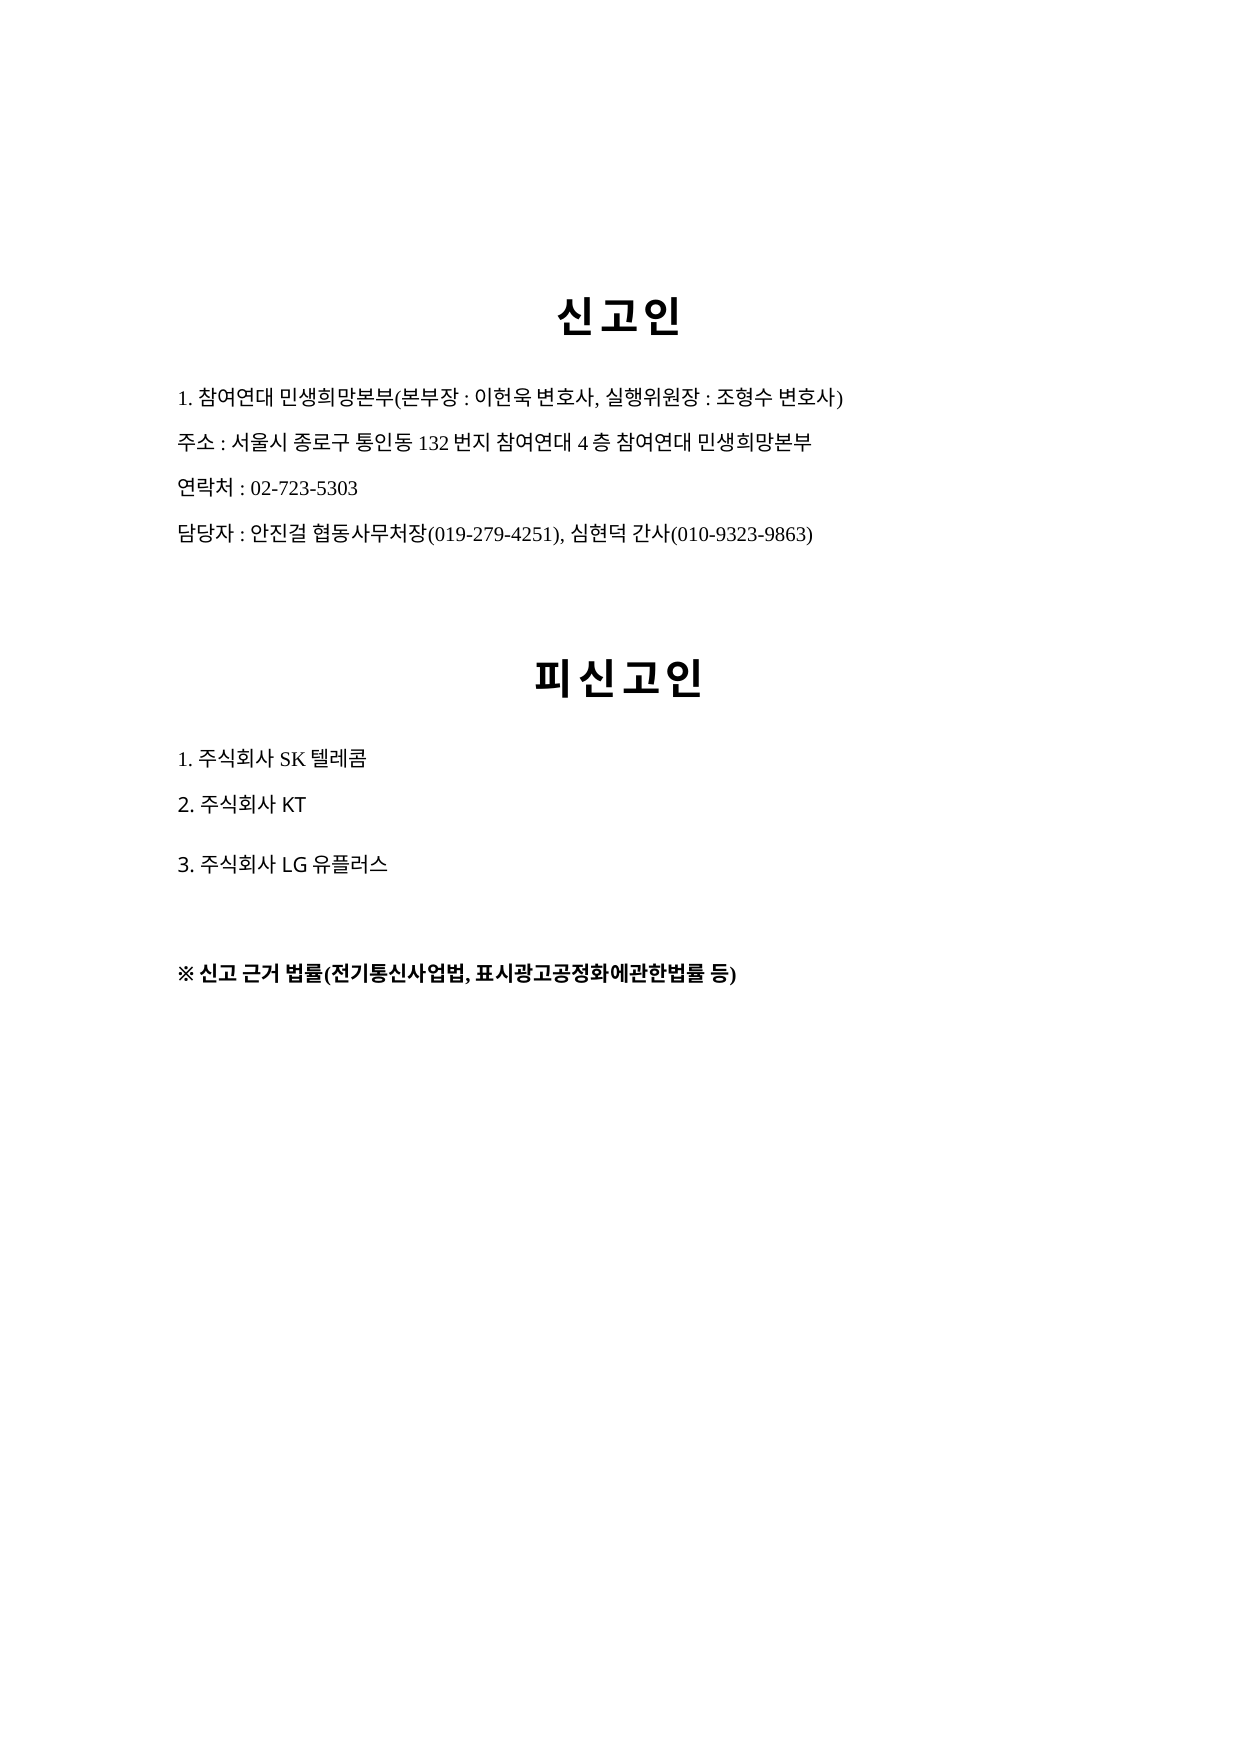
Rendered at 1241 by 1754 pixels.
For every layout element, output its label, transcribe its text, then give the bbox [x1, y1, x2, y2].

text 주소 : 서울시 종로구 통인동 132번지 참여연대 4층 참여연대 민생희망본부 [177, 426, 1063, 456]
text 신 고 인 [177, 284, 1063, 345]
text 연락처 : 02-723-5303 [177, 471, 1063, 502]
text 1. 주식회사 SK텔레콤 [177, 743, 1063, 773]
text 담당자 : 안진걸 협동사무처장(019-279-4251), 심현덕 간사(010-9323-9863) [177, 517, 1063, 547]
text ※ 신고 근거 법률(전기통신사업법, 표시광고공정화에관한법률 등) [177, 957, 1063, 988]
text 1. 참여연대 민생희망본부(본부장 : 이헌욱 변호사, 실행위원장 : 조형수 변호사) [177, 381, 1063, 411]
text 2. 주식회사 KT [177, 788, 1063, 818]
text 피 신 고 인 [177, 646, 1063, 707]
text 3. 주식회사 LG유플러스 [177, 849, 1063, 879]
